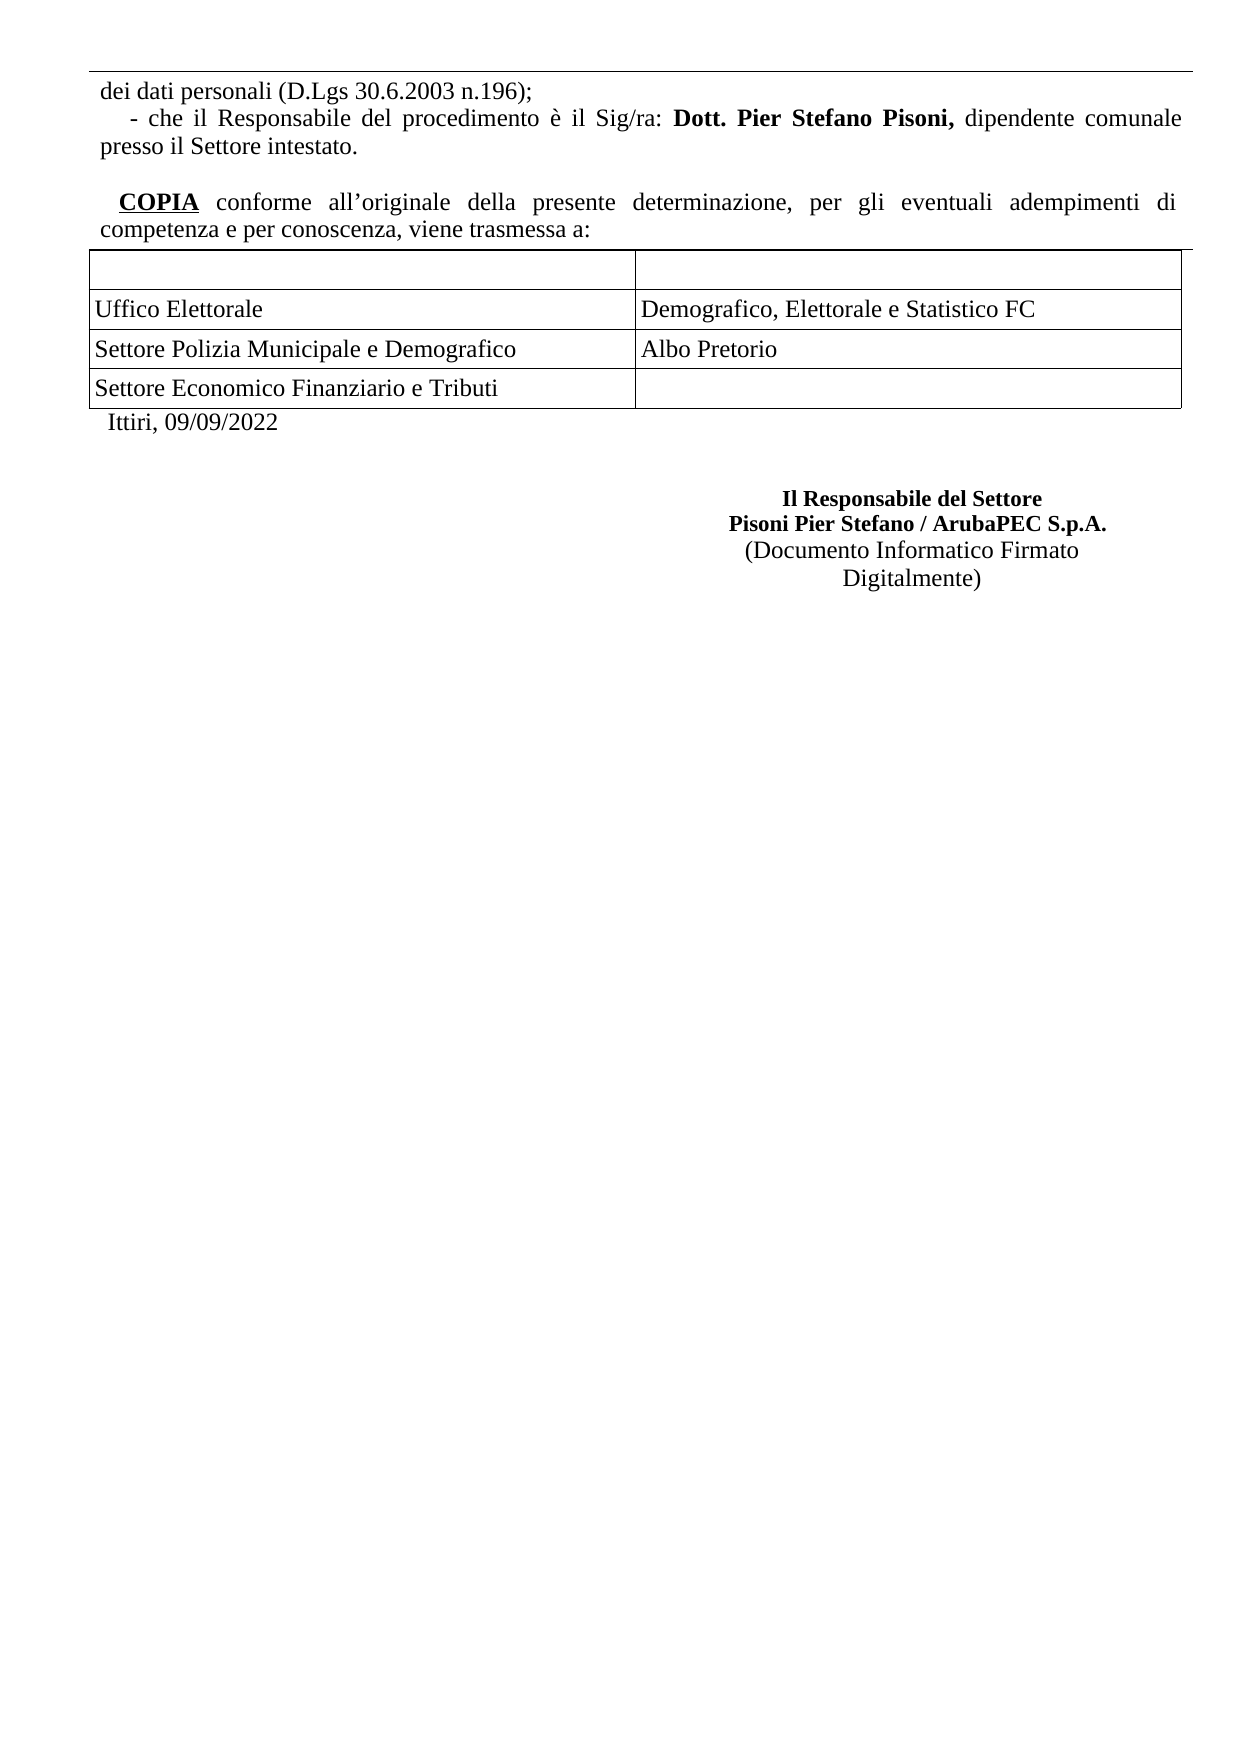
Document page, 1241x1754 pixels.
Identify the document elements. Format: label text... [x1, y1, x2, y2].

table_header [81, 699, 591, 727]
table_cell [591, 727, 1139, 754]
table_cell Pisoni Pier Stefano / ArubaPEC S.p.A. (Documento Informatico Firmato Digitalmente) [670, 511, 1176, 592]
table_cell [81, 486, 670, 511]
table_cell [81, 460, 670, 486]
table_cell Settore Economico Finanziario e Tributi [90, 369, 635, 407]
table_header [670, 409, 1176, 460]
table_cell Uffico Elettorale [90, 290, 635, 329]
table_cell Settore Polizia Municipale e Demografico [90, 330, 635, 368]
table_cell Demografico, Elettorale e Statistico FC [636, 290, 1181, 329]
table_header [591, 699, 1139, 727]
table_cell [636, 369, 1181, 407]
table_header [636, 251, 1181, 289]
table_header dei dati personali (D.Lgs 30.6.2003 n.196); - che il Responsabile del procedimento è il Sig/ra: Dott. Pier Stefano Pisoni, dipendente comunale presso il Settore intestato. COPIA conforme all’originale della presente determinazione, per gli eventuali adempimenti di competenza e per conoscenza, viene trasmessa a: [89, 72, 1193, 249]
table_cell [81, 511, 670, 592]
table_header Ittiri, 09/09/2022 [81, 408, 670, 460]
table_cell Albo Pretorio [636, 330, 1181, 368]
table_cell [670, 460, 1176, 486]
table_cell [81, 727, 591, 754]
table_cell Il Responsabile del Settore [670, 486, 1176, 511]
table_header [90, 251, 635, 289]
